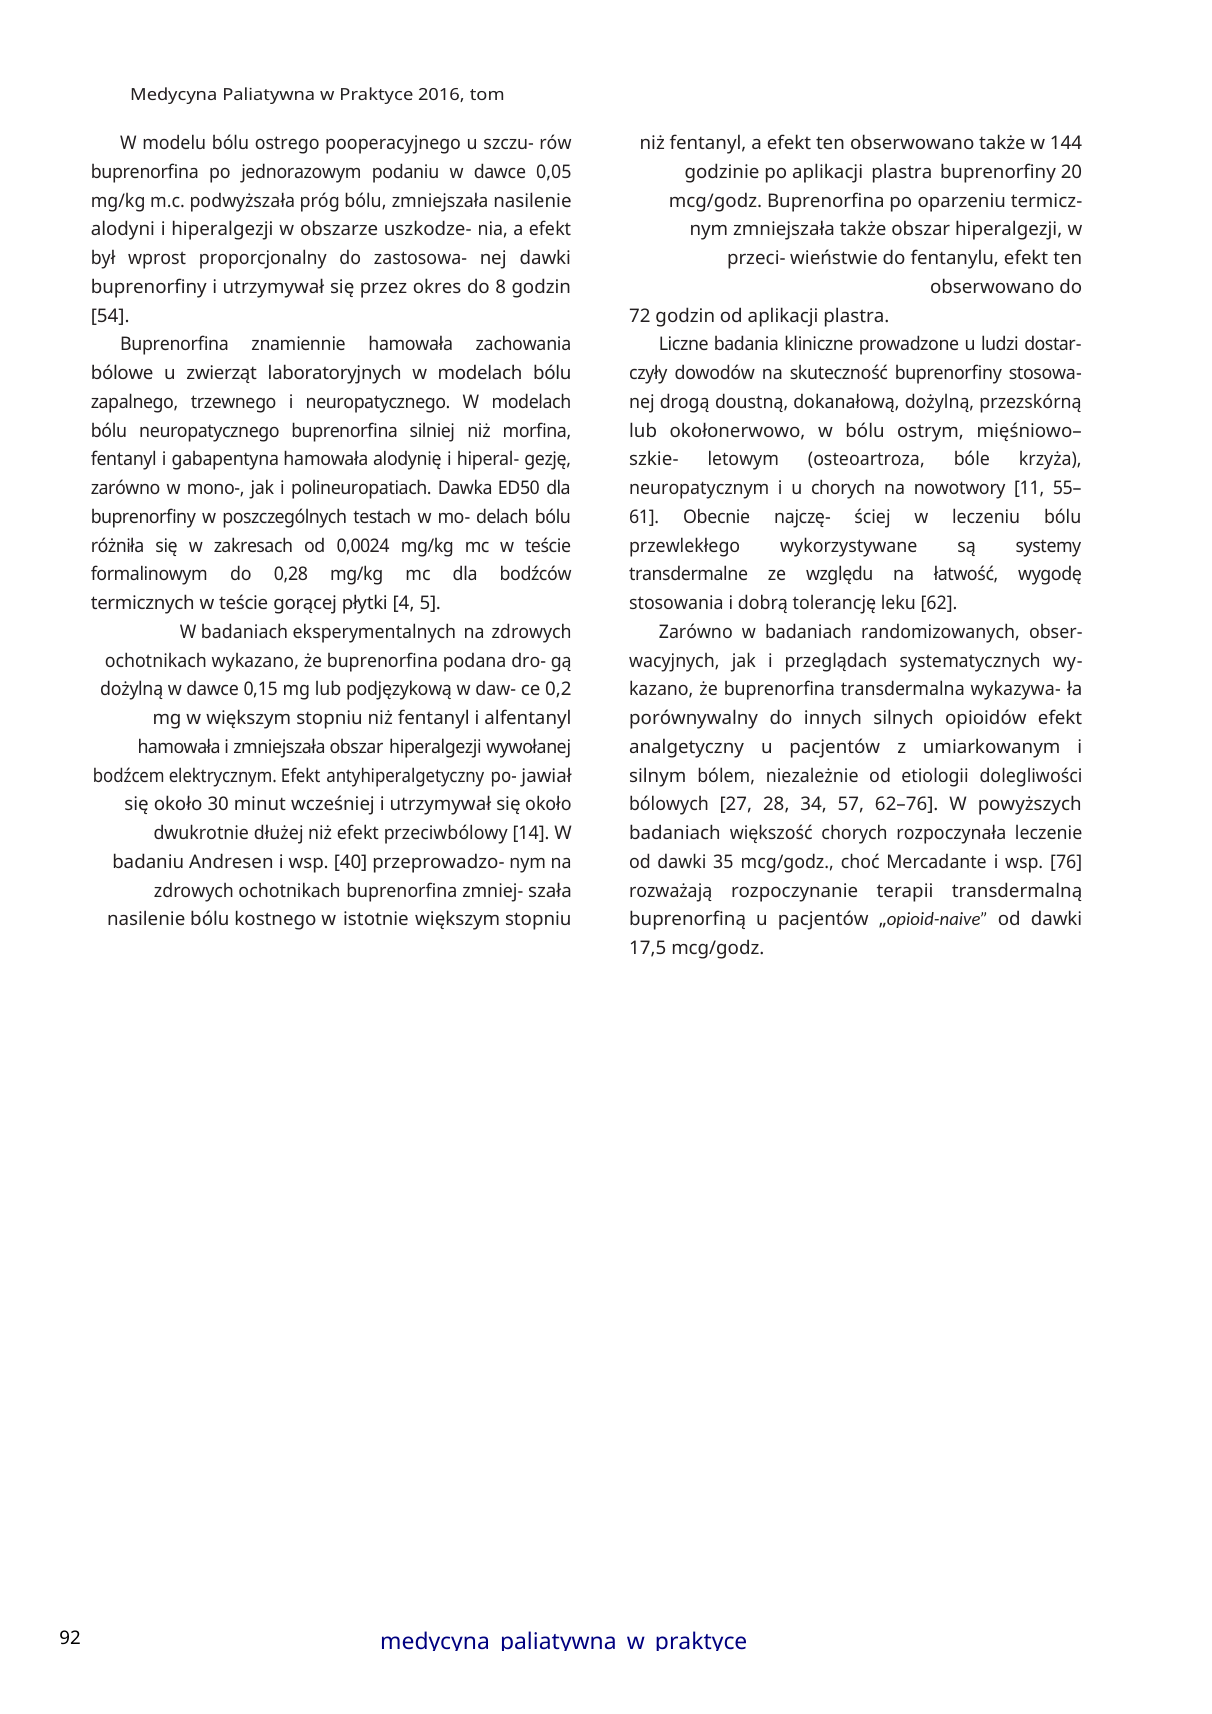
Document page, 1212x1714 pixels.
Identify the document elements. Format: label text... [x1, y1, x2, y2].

text 72 godzin od aplikacji plastra. [629, 302, 1093, 327]
text niż fentanyl, a efekt ten obserwowano także w 144 godzinie po aplikacji plastra buprenorfiny 20 mcg/godz. Buprenorfina po oparzeniu termicz- nym zmniejszała także obszar hiperalgezji, w przeci- wieństwie do fentanylu, efekt ten obserwowano do [629, 129, 1082, 299]
text W badaniach eksperymentalnych na zdrowych ochotnikach wykazano, że buprenorfina podana dro- gą dożylną w dawce 0,15 mg lub podjęzykową w daw- ce 0,2 mg w większym stopniu niż fentanyl i alfentanyl hamowała i zmniejszała obszar hiperalgezji wywołanej bodźcem elektrycznym. Efekt antyhiperalgetyczny po- jawiał się około 30 minut wcześniej i utrzymywał się około dwukrotnie dłużej niż efekt przeciwbólowy [14]. W badaniu Andresen i wsp. [40] przeprowadzo- nym na zdrowych ochotnikach buprenorfina zmniej- szała nasilenie bólu kostnego w istotnie większym stopniu [91, 618, 571, 931]
text Zarówno w badaniach randomizowanych, obser- wacyjnych, jak i przeglądach systematycznych wy- kazano, że buprenorfina transdermalna wykazywa- ła porównywalny do innych silnych opioidów efekt analgetyczny u pacjentów z umiarkowanym i silnym bólem, niezależnie od etiologii dolegliwości bólowych [27, 28, 34, 57, 62–76]. W powyższych badaniach większość chorych rozpoczynała leczenie od dawki 35 mcg/godz., choć Mercadante i wsp. [76] rozważają rozpoczynanie terapii transdermalną buprenorfiną u pacjentów „opioid-naive” od dawki 17,5 mcg/godz. [629, 618, 1082, 960]
text W modelu bólu ostrego pooperacyjnego u szczu- rów buprenorfina po jednorazowym podaniu w dawce 0,05 mg/kg m.c. podwyższała próg bólu, zmniejszała nasilenie alodyni i hiperalgezji w obszarze uszkodze- nia, a efekt był wprost proporcjonalny do zastosowa- nej dawki buprenorfiny i utrzymywał się przez okres do 8 godzin [54]. [91, 129, 571, 327]
text Buprenorfina znamiennie hamowała zachowania bólowe u zwierząt laboratoryjnych w modelach bólu zapalnego, trzewnego i neuropatycznego. W modelach bólu neuropatycznego buprenorfina silniej niż morfina, fentanyl i gabapentyna hamowała alodynię i hiperal- gezję, zarówno w mono-, jak i polineuropatiach. Dawka ED50 dla buprenorfiny w poszczególnych testach w mo- delach bólu różniła się w zakresach od 0,0024 mg/kg mc w teście formalinowym do 0,28 mg/kg mc dla bodźców termicznych w teście gorącej płytki [4, 5]. [91, 331, 571, 615]
text Liczne badania kliniczne prowadzone u ludzi dostar- czyły dowodów na skuteczność buprenorfiny stosowa- nej drogą doustną, dokanałową, dożylną, przezskórną lub okołonerwowo, w bólu ostrym, mięśniowo–szkie- letowym (osteoartroza, bóle krzyża), neuropatycznym i u chorych na nowotwory [11, 55–61]. Obecnie najczę- ściej w leczeniu bólu przewlekłego wykorzystywane są systemy transdermalne ze względu na łatwość, wygodę stosowania i dobrą tolerancję leku [62]. [629, 331, 1082, 615]
